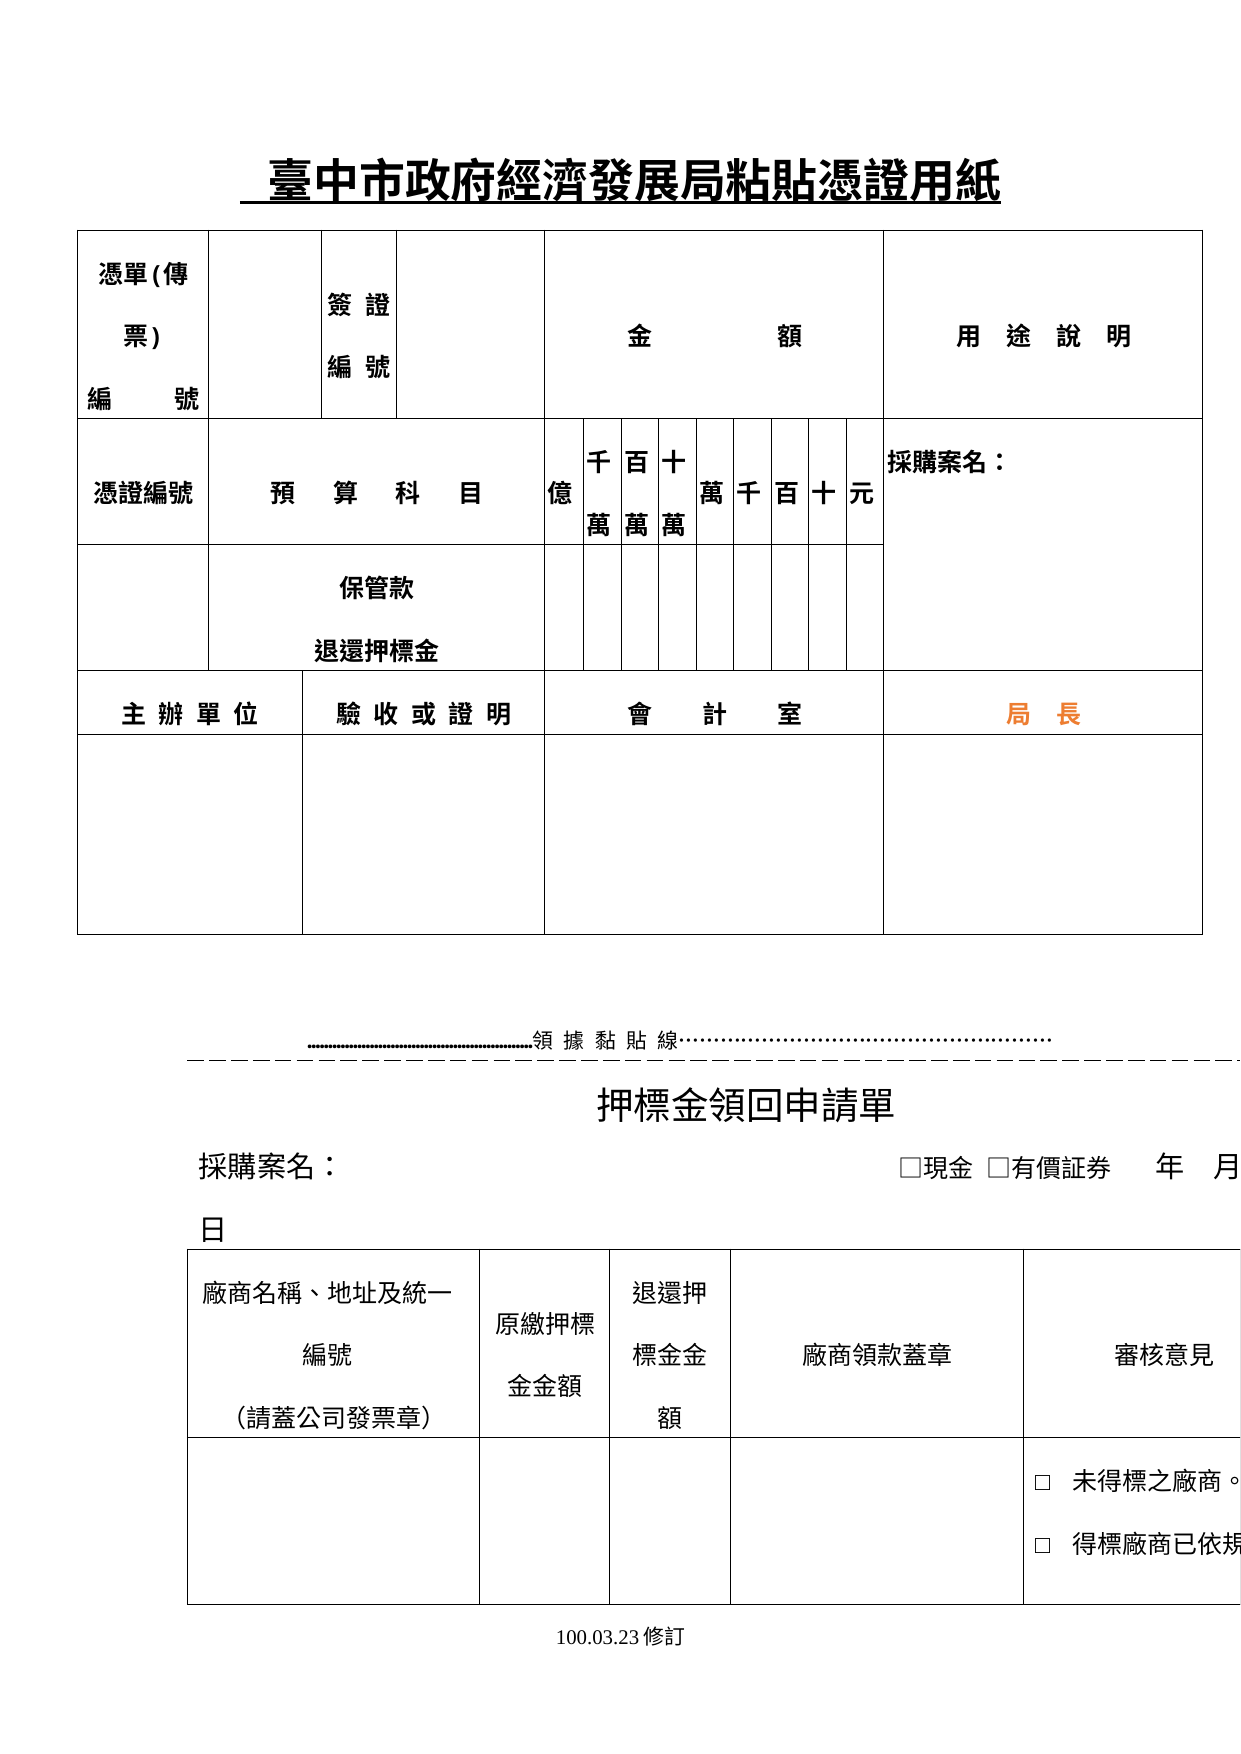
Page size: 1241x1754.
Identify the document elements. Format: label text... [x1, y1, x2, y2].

table_cell 萬 [697, 419, 733, 544]
table_cell 未得標之廠商。 得標廠商已依規定繳納保證金，請檢附履約繳款單據及保證金繳納審查表之影本，粘貼領據正本，於 年 月 日簽約完成。 其他： 擬請核退押標金。 [1024, 1438, 1240, 1603]
table_cell [847, 545, 883, 670]
table_cell [545, 545, 583, 670]
table_cell [734, 545, 771, 670]
table_cell 局 長 [884, 671, 1202, 734]
table_cell 廠商名稱、地址及統一編號 （請蓋公司發票章） [188, 1250, 479, 1437]
table_cell 廠商領款蓋章 [731, 1250, 1023, 1437]
table_cell 十萬 [659, 419, 696, 544]
table_cell 退還押標金金額 [610, 1250, 730, 1437]
table_cell 千萬 [584, 419, 621, 544]
table_cell [545, 735, 883, 934]
table_cell 百 [772, 419, 808, 544]
table_cell 預 算 科 目 [209, 419, 544, 544]
table_cell 十 [809, 419, 846, 544]
table_cell [809, 545, 846, 670]
table_cell 元 [847, 419, 883, 544]
table_cell [584, 545, 621, 670]
table_cell 千 [734, 419, 771, 544]
table_cell 億 [545, 419, 583, 544]
table_header [209, 231, 321, 418]
table_cell [659, 545, 696, 670]
text 臺中市政府經濟發展局粘貼憑證用紙 [187, 104, 1053, 229]
table_cell 保管款 退還押標金 [209, 545, 544, 670]
table_cell [731, 1438, 1023, 1603]
table_cell [303, 735, 544, 934]
table_cell 審核意見 [1024, 1250, 1240, 1437]
table_header 憑單(傳票) 編 號 [78, 231, 208, 418]
table_cell [884, 735, 1202, 934]
table_cell [78, 735, 302, 934]
text ………………………………………………領 據 黏 貼 線……………………………………………… [0, 997, 1053, 1060]
table_cell [772, 545, 808, 670]
table_cell [610, 1438, 730, 1603]
table_cell [697, 545, 733, 670]
table_cell [188, 1438, 479, 1603]
table_cell 會 計 室 [545, 671, 883, 734]
table_cell 主 辦 單 位 [78, 671, 302, 734]
table_cell 採購案名： [884, 419, 1202, 670]
table_cell 驗 收 或 證 明 [303, 671, 544, 734]
table_header 用 途 說 明 [884, 231, 1202, 418]
table_cell [622, 545, 658, 670]
table_header 押標金領回申請單 [187, 1060, 1240, 1123]
table_cell 百萬 [622, 419, 658, 544]
table_cell [480, 1438, 609, 1603]
table_header [397, 231, 544, 418]
table_cell 憑證編號 [78, 419, 208, 544]
table_cell 原繳押標金金額 [480, 1250, 609, 1437]
table_cell 採購案名： □現金 □有價証券 年 月 日 [187, 1124, 1240, 1248]
table_header 金 額 [545, 231, 883, 418]
table_cell [78, 545, 208, 670]
table_header 簽 證編 號 [322, 231, 396, 418]
